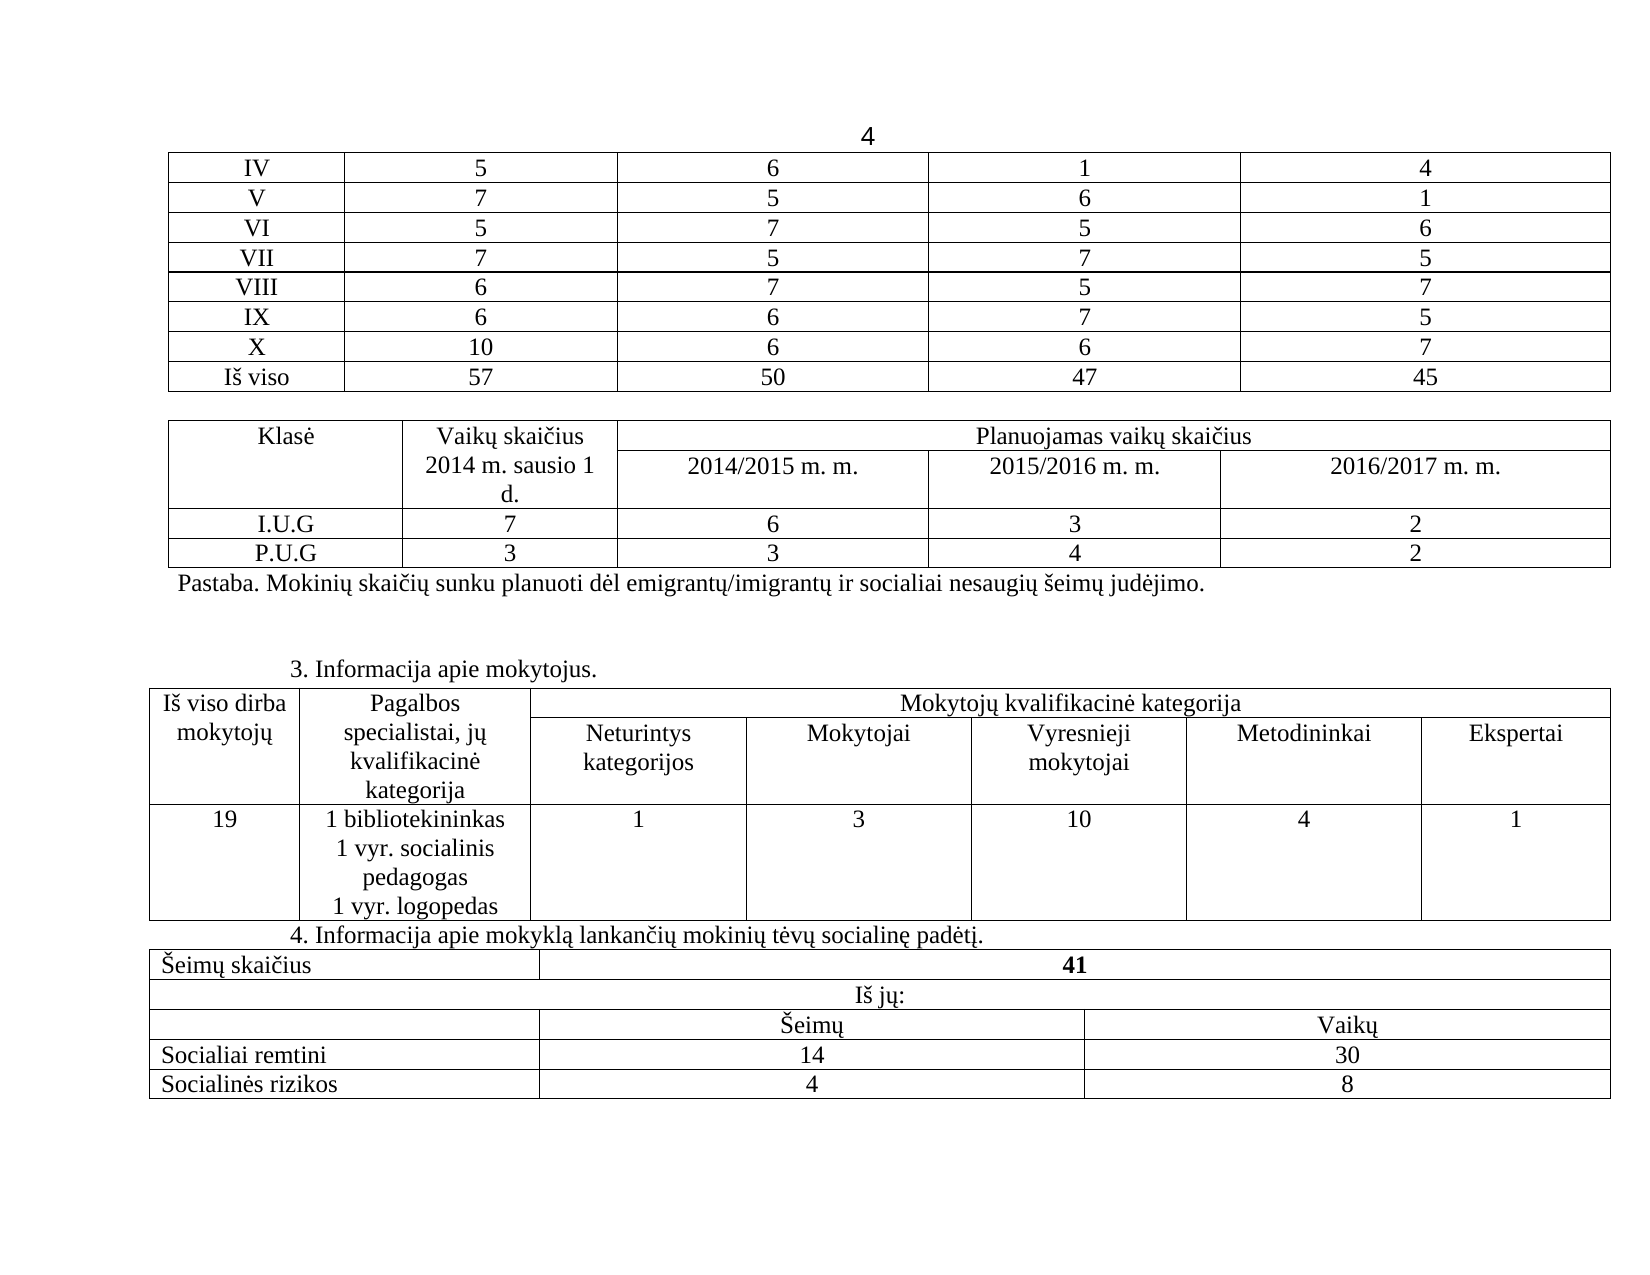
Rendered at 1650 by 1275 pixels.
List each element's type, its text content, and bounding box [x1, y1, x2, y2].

table_cell 4 [1241, 153, 1610, 182]
table_cell Vaikų [1085, 1010, 1610, 1039]
table_cell 6 [929, 183, 1240, 212]
table_cell 6 [618, 332, 928, 361]
table_header Mokytojų kvalifikacinė kategorija [531, 689, 1610, 717]
table_cell 14 [540, 1040, 1084, 1068]
table_cell 7 [929, 302, 1240, 331]
table_cell 4 [1187, 805, 1421, 919]
table_header Planuojamas vaikų skaičius [618, 421, 1610, 450]
table_header 41 [540, 950, 1610, 979]
table_cell 7 [618, 213, 928, 242]
table_cell 19 [150, 805, 299, 919]
table_header Iš viso dirba mokytojų [150, 689, 299, 803]
table_cell Vyresnieji mokytojai [972, 718, 1186, 803]
table_cell Socialiai remtini [150, 1040, 539, 1068]
table_cell V [169, 183, 344, 212]
table_cell 1 [1422, 805, 1610, 919]
table_cell VII [169, 243, 344, 271]
table_cell 5 [929, 213, 1240, 242]
table_cell 5 [1241, 302, 1610, 331]
table_cell 6 [929, 332, 1240, 361]
text 3. Informacija apie mokytojus. [290, 654, 1558, 683]
table_cell [150, 1010, 539, 1039]
table_cell 7 [618, 273, 928, 301]
table_cell VI [169, 213, 344, 242]
table_cell 30 [1085, 1040, 1610, 1068]
table_cell IX [169, 302, 344, 331]
table_cell 1 [531, 805, 746, 919]
table_cell Šeimų [540, 1010, 1084, 1039]
table_cell P.U.G [169, 539, 402, 567]
table_cell 2014/2015 m. m. [618, 451, 928, 508]
table_cell 7 [1241, 332, 1610, 361]
table_cell 3 [747, 805, 971, 919]
table_cell 7 [403, 509, 617, 537]
table_cell X [169, 332, 344, 361]
table_cell 2 [1221, 539, 1610, 567]
table_header Vaikų skaičius 2014 m. sausio 1 d. [403, 421, 617, 508]
table_cell 2016/2017 m. m. [1221, 451, 1610, 508]
table_cell 10 [345, 332, 617, 361]
table_header Pagalbos specialistai, jų kvalifikacinė kategorija [300, 689, 530, 803]
table_cell Iš viso [169, 362, 344, 391]
table_cell 5 [618, 243, 928, 271]
table_cell 3 [618, 539, 928, 567]
table_cell Mokytojai [747, 718, 971, 803]
table_header Šeimų skaičius [150, 950, 539, 979]
table_cell 8 [1085, 1070, 1610, 1098]
table_cell 10 [972, 805, 1186, 919]
text 4. Informacija apie mokyklą lankančių mokinių tėvų socialinę padėtį. [290, 921, 1558, 949]
table_cell 3 [403, 539, 617, 567]
table_cell 5 [929, 273, 1240, 301]
table_cell 47 [929, 362, 1240, 391]
table_cell 6 [345, 302, 617, 331]
table_cell 2015/2016 m. m. [929, 451, 1220, 508]
table_cell 6 [1241, 213, 1610, 242]
table_cell Ekspertai [1422, 718, 1610, 803]
table_cell 5 [618, 183, 928, 212]
table_cell IV [169, 153, 344, 182]
table_cell 5 [345, 213, 617, 242]
table_cell 7 [929, 243, 1240, 271]
table_cell Metodininkai [1187, 718, 1421, 803]
table_cell 1 [929, 153, 1240, 182]
table_cell Neturintys kategorijos [531, 718, 746, 803]
table_cell 50 [618, 362, 928, 391]
table_cell 6 [618, 302, 928, 331]
table_cell 1 bibliotekininkas 1 vyr. socialinis pedagogas 1 vyr. logopedas [300, 805, 530, 919]
table_cell 6 [618, 509, 928, 537]
table_cell 45 [1241, 362, 1610, 391]
table_cell 6 [618, 153, 928, 182]
table_cell Iš jų: [150, 980, 1610, 1009]
table_cell 4 [540, 1070, 1084, 1098]
table_cell 5 [345, 153, 617, 182]
table_cell 1 [1241, 183, 1610, 212]
table_cell 6 [345, 273, 617, 301]
table_cell 2 [1221, 509, 1610, 537]
table_cell 4 [929, 539, 1220, 567]
table_cell 7 [345, 183, 617, 212]
table_header Klasė [169, 421, 402, 508]
table_cell I.U.G [169, 509, 402, 537]
text Pastaba. Mokinių skaičių sunku planuoti dėl emigrantų/imigrantų ir socialiai nesaugių šeimų judėjimo. [177, 568, 1558, 597]
table_cell 3 [929, 509, 1220, 537]
table_cell 7 [1241, 273, 1610, 301]
table_cell 57 [345, 362, 617, 391]
table_cell 5 [1241, 243, 1610, 271]
table_cell 7 [345, 243, 617, 271]
table_cell Socialinės rizikos [150, 1070, 539, 1098]
table_cell VIII [169, 273, 344, 301]
